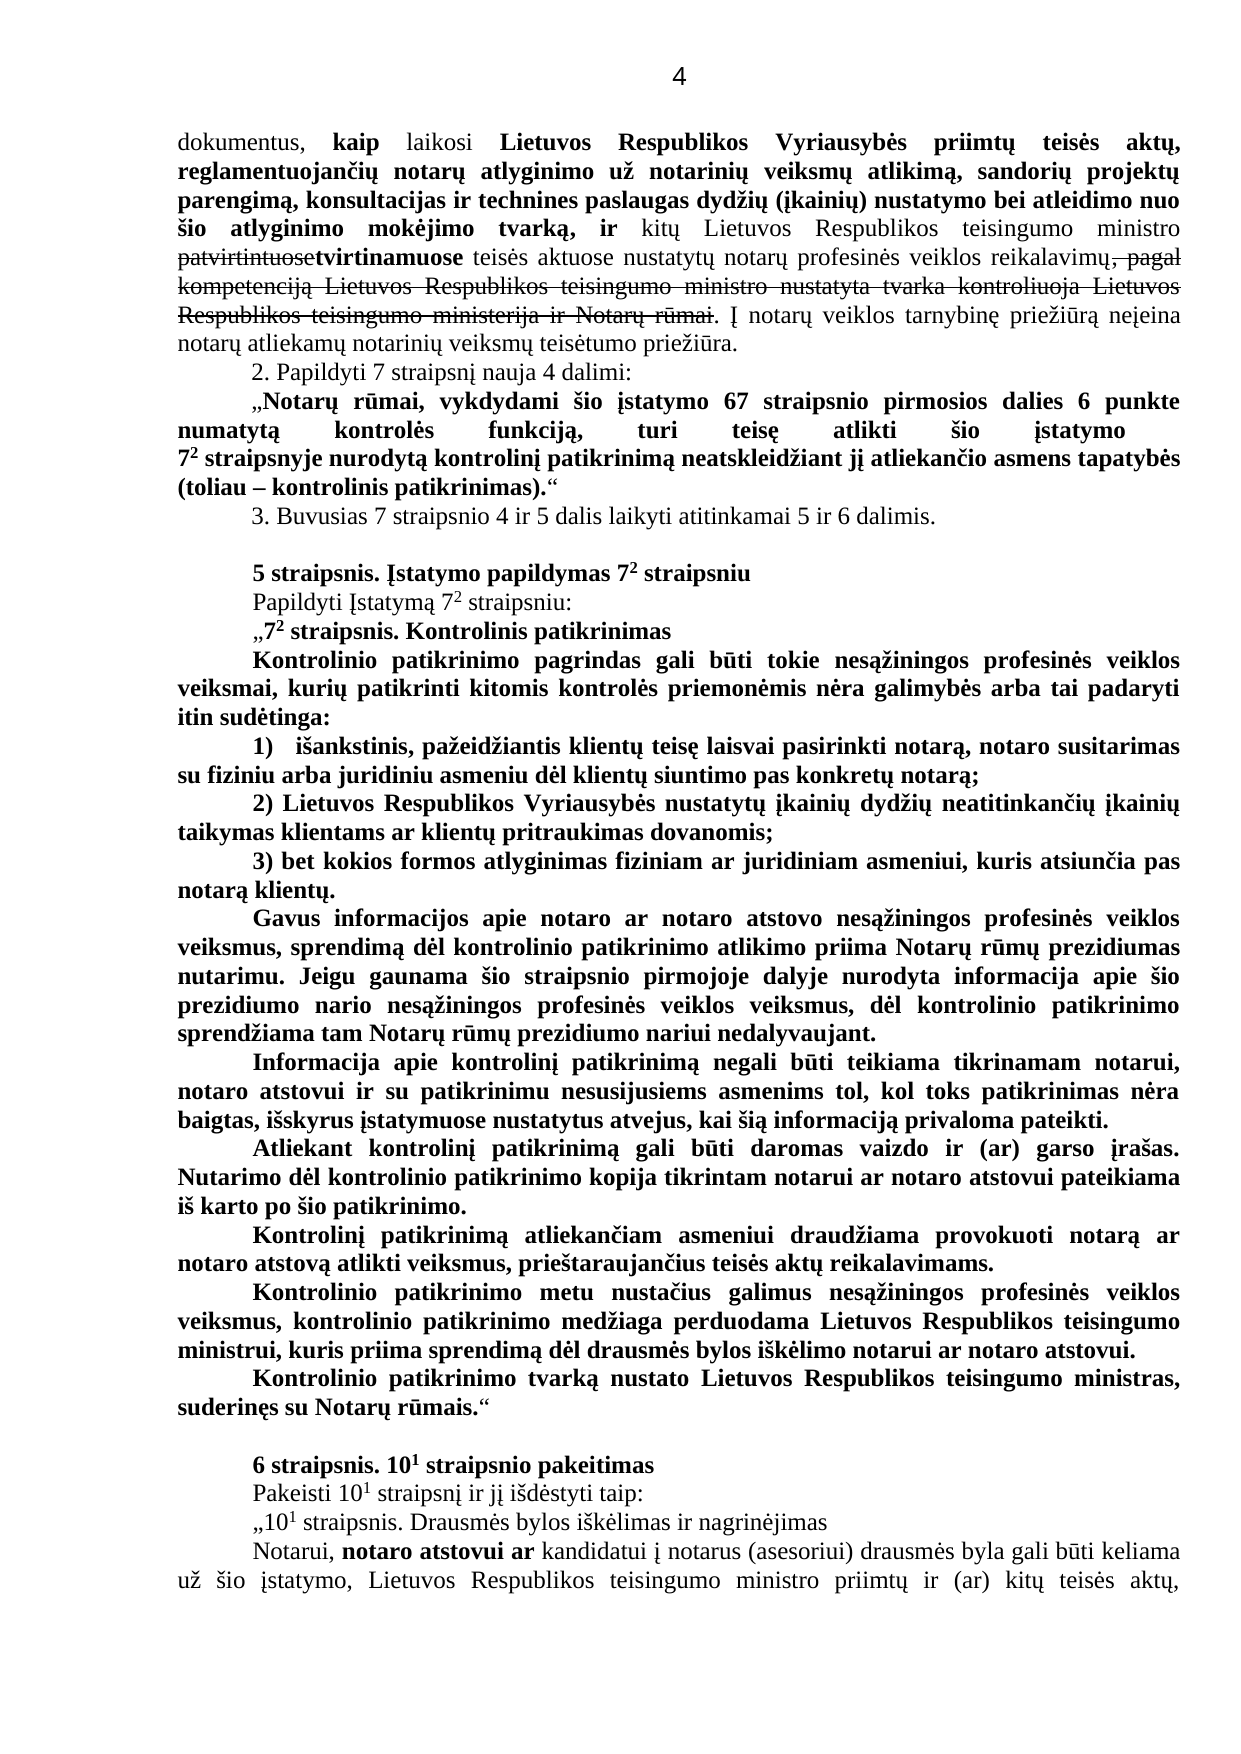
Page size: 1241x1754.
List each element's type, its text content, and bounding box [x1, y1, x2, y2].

text Kontrolinį patikrinimą atliekančiam asmeniui draudžiama provokuoti notarą ar notaro atstovą atlikti veiksmus, prieštaraujančius teisės aktų reikalavimams. [177, 1220, 1181, 1277]
text Atliekant kontrolinį patikrinimą gali būti daromas vaizdo ir (ar) garso įrašas. Nutarimo dėl kontrolinio patikrinimo kopija tikrintam notarui ar notaro atstovui pateikiama iš karto po šio patikrinimo. [177, 1133, 1181, 1220]
text „101 straipsnis. Drausmės bylos iškėlimas ir nagrinėjimas [177, 1507, 1181, 1536]
text 3) bet kokios formos atlyginimas fiziniam ar juridiniam asmeniui, kuris atsiunčia pas notarą klientų. [177, 846, 1181, 903]
text 2. Papildyti 7 straipsnį nauja 4 dalimi: [177, 357, 1181, 386]
text 2) Lietuvos Respublikos Vyriausybės nustatytų įkainių dydžių neatitinkančių įkainių taikymas klientams ar klientų pritraukimas dovanomis; [177, 788, 1181, 846]
text Kontrolinio patikrinimo pagrindas gali būti tokie nesąžiningos profesinės veiklos veiksmai, kurių patikrinti kitomis kontrolės priemonėmis nėra galimybės arba tai padaryti itin sudėtinga: [177, 645, 1181, 731]
text Kontrolinio patikrinimo tvarką nustato Lietuvos Respublikos teisingumo ministras, suderinęs su Notarų rūmais.“ [177, 1363, 1181, 1421]
text Kontrolinio patikrinimo metu nustačius galimus nesąžiningos profesinės veiklos veiksmus, kontrolinio patikrinimo medžiaga perduodama Lietuvos Respublikos teisingumo ministrui, kuris priima sprendimą dėl drausmės bylos iškėlimo notarui ar notaro atstovui. [177, 1277, 1181, 1363]
text Gavus informacijos apie notaro ar notaro atstovo nesąžiningos profesinės veiklos veiksmus, sprendimą dėl kontrolinio patikrinimo atlikimo priima Notarų rūmų prezidiumas nutarimu. Jeigu gaunama šio straipsnio pirmojoje dalyje nurodyta informacija apie šio prezidiumo nario nesąžiningos profesinės veiklos veiksmus, dėl kontrolinio patikrinimo sprendžiama tam Notarų rūmų prezidiumo nariui nedalyvaujant. [177, 903, 1181, 1047]
text „Lietuvos Respublikos teisingumo ministerija ir Notarų rūmai pagal kompetenciją Lietuvos Respublikos teisingumo ministro nustatyta tvarka kontroliuoja, Kaipkaip notarai laikosi notarų biurams ir notarų darbo laikui keliamų reikalavimų, organizuoja asmenų priėmimą, laikosi notarinio registro, tvirtinamųjų įrašų ir notarinių liudijimų formų pildymo taisyklių, organizuoja asmenų priėmimą, rengia, tvarko, saugo ir naudoja savo veikloje sudarytus dokumentus, kaip laikosi Lietuvos Respublikos Vyriausybės priimtų teisės aktų, reglamentuojančių notarų atlyginimo už notarinių veiksmų atlikimą, sandorių projektų parengimą, konsultacijas ir technines paslaugas dydžių (įkainių) nustatymo bei atleidimo nuo šio atlyginimo mokėjimo tvarką, ir kitų Lietuvos Respublikos teisingumo ministro patvirtintuosetvirtinamuose teisės aktuose nustatytų notarų profesinės veiklos reikalavimų, pagal kompetenciją Lietuvos Respublikos teisingumo ministro nustatyta tvarka kontroliuoja Lietuvos Respublikos teisingumo ministerija ir Notarų rūmai. Į notarų veiklos tarnybinę priežiūrą neįeina notarų atliekamų notarinių veiksmų teisėtumo priežiūra. [177, 127, 1181, 287]
text Papildyti Įstatymą 72 straipsniu: [177, 587, 1181, 616]
text Informacija apie kontrolinį patikrinimą negali būti teikiama tikrinamam notarui, notaro atstovui ir su patikrinimu nesusijusiems asmenims tol, kol toks patikrinimas nėra baigtas, išskyrus įstatymuose nustatytus atvejus, kai šią informaciją privaloma pateikti. [177, 1047, 1181, 1133]
text 1) išankstinis, pažeidžiantis klientų teisę laisvai pasirinkti notarą, notaro susitarimas su fiziniu arba juridiniu asmeniu dėl klientų siuntimo pas konkretų notarą; [177, 731, 1181, 788]
text 5 straipsnis. Įstatymo papildymas 72 straipsniu [177, 558, 1181, 587]
text Pakeisti 101 straipsnį ir jį išdėstyti taip: [177, 1478, 1181, 1507]
text „Notarų rūmai, vykdydami šio įstatymo 67 straipsnio pirmosios dalies 6 punkte numatytą kontrolės funkciją, turi teisę atlikti šio įstatymo 72 straipsnyje nurodytą kontrolinį patikrinimą neatskleidžiant jį atliekančio asmens tapatybės (toliau – kontrolinis patikrinimas).“ [177, 386, 1181, 501]
text „72 straipsnis. Kontrolinis patikrinimas [177, 616, 1181, 645]
text 3. Buvusias 7 straipsnio 4 ir 5 dalis laikyti atitinkamai 5 ir 6 dalimis. [177, 501, 1181, 530]
text „Lietuvos Respublikos teisingumo ministerija ir Notarų rūmai pagal kompetenciją Lietuvos Respublikos teisingumo ministro nustatyta tvarka kontroliuoja, Kaipkaip notarai laikosi notarų biurams ir notarų darbo laikui keliamų reikalavimų, organizuoja asmenų priėmimą, laikosi notarinio registro, tvirtinamųjų įrašų ir notarinių liudijimų formų pildymo taisyklių, organizuoja asmenų priėmimą, rengia, tvarko, saugo ir naudoja savo veikloje sudarytus dokumentus, kaip laikosi Lietuvos Respublikos Vyriausybės priimtų teisės aktų, reglamentuojančių notarų atlyginimo už notarinių veiksmų atlikimą, sandorių projektų parengimą, konsultacijas ir technines paslaugas dydžių (įkainių) nustatymo bei atleidimo nuo šio atlyginimo mokėjimo tvarką, ir kitų Lietuvos Respublikos teisingumo ministro patvirtintuosetvirtinamuose teisės aktuose nustatytų notarų profesinės veiklos reikalavimų, pagal kompetenciją Lietuvos Respublikos teisingumo ministro nustatyta tvarka kontroliuoja Lietuvos Respublikos teisingumo ministerija ir Notarų rūmai. Į notarų veiklos tarnybinę priežiūrą neįeina notarų atliekamų notarinių veiksmų teisėtumo priežiūra. [177, 288, 1181, 357]
text 6 straipsnis. 101 straipsnio pakeitimas [177, 1450, 1181, 1478]
text Notarui, notaro atstovui ar kandidatui į notarus (asesoriui) drausmės byla gali būti keliama už šio įstatymo, Lietuvos Respublikos teisingumo ministro priimtų ir (ar) kitų teisės aktų, [177, 1536, 1181, 1593]
